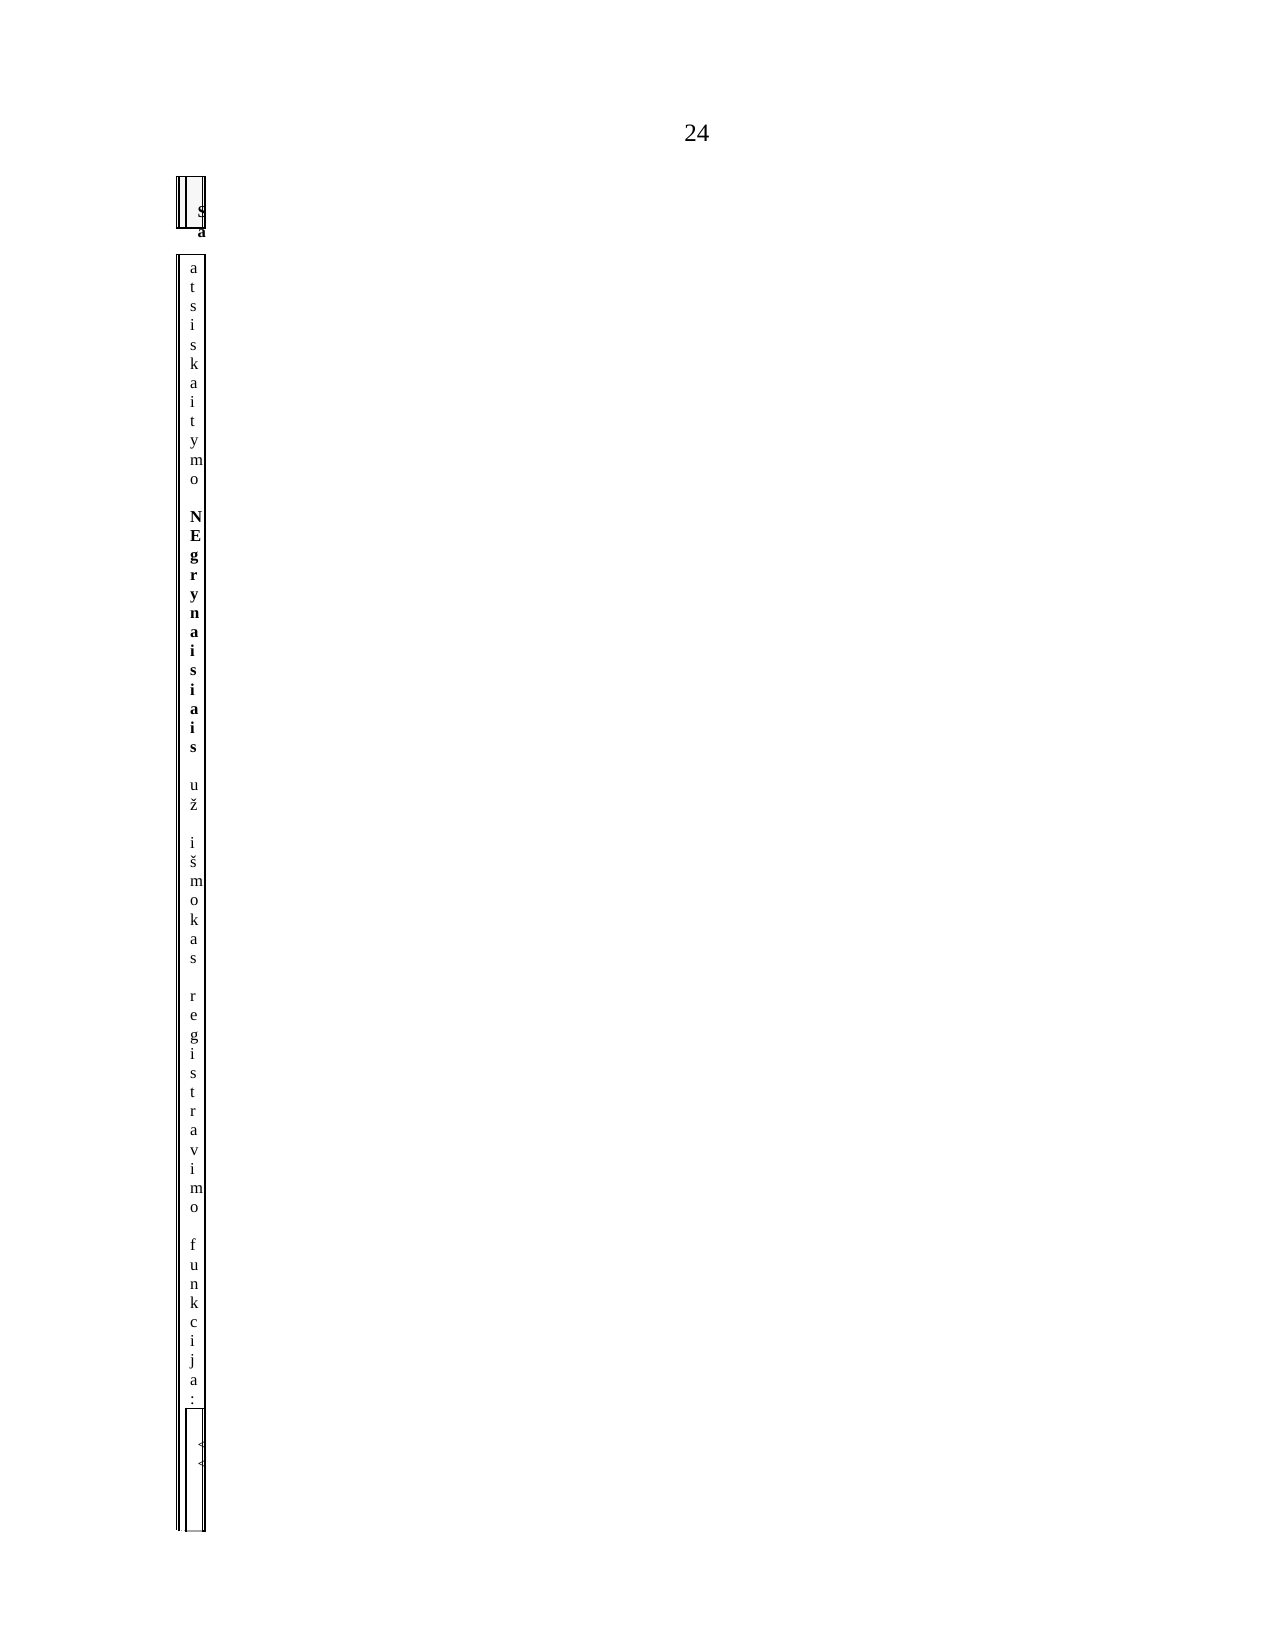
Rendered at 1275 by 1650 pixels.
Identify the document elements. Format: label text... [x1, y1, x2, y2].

table_cell [186, 229, 203, 254]
table_cell atsiskaitymo NEgrynaisiais už išmokas registravimo funkcija: [180, 255, 203, 1408]
table_cell <<Naudojama ARBA Nenaudojama>> [187, 1409, 202, 1530]
table_cell [179, 229, 186, 254]
table_header Savybės aprašymas [187, 177, 202, 227]
